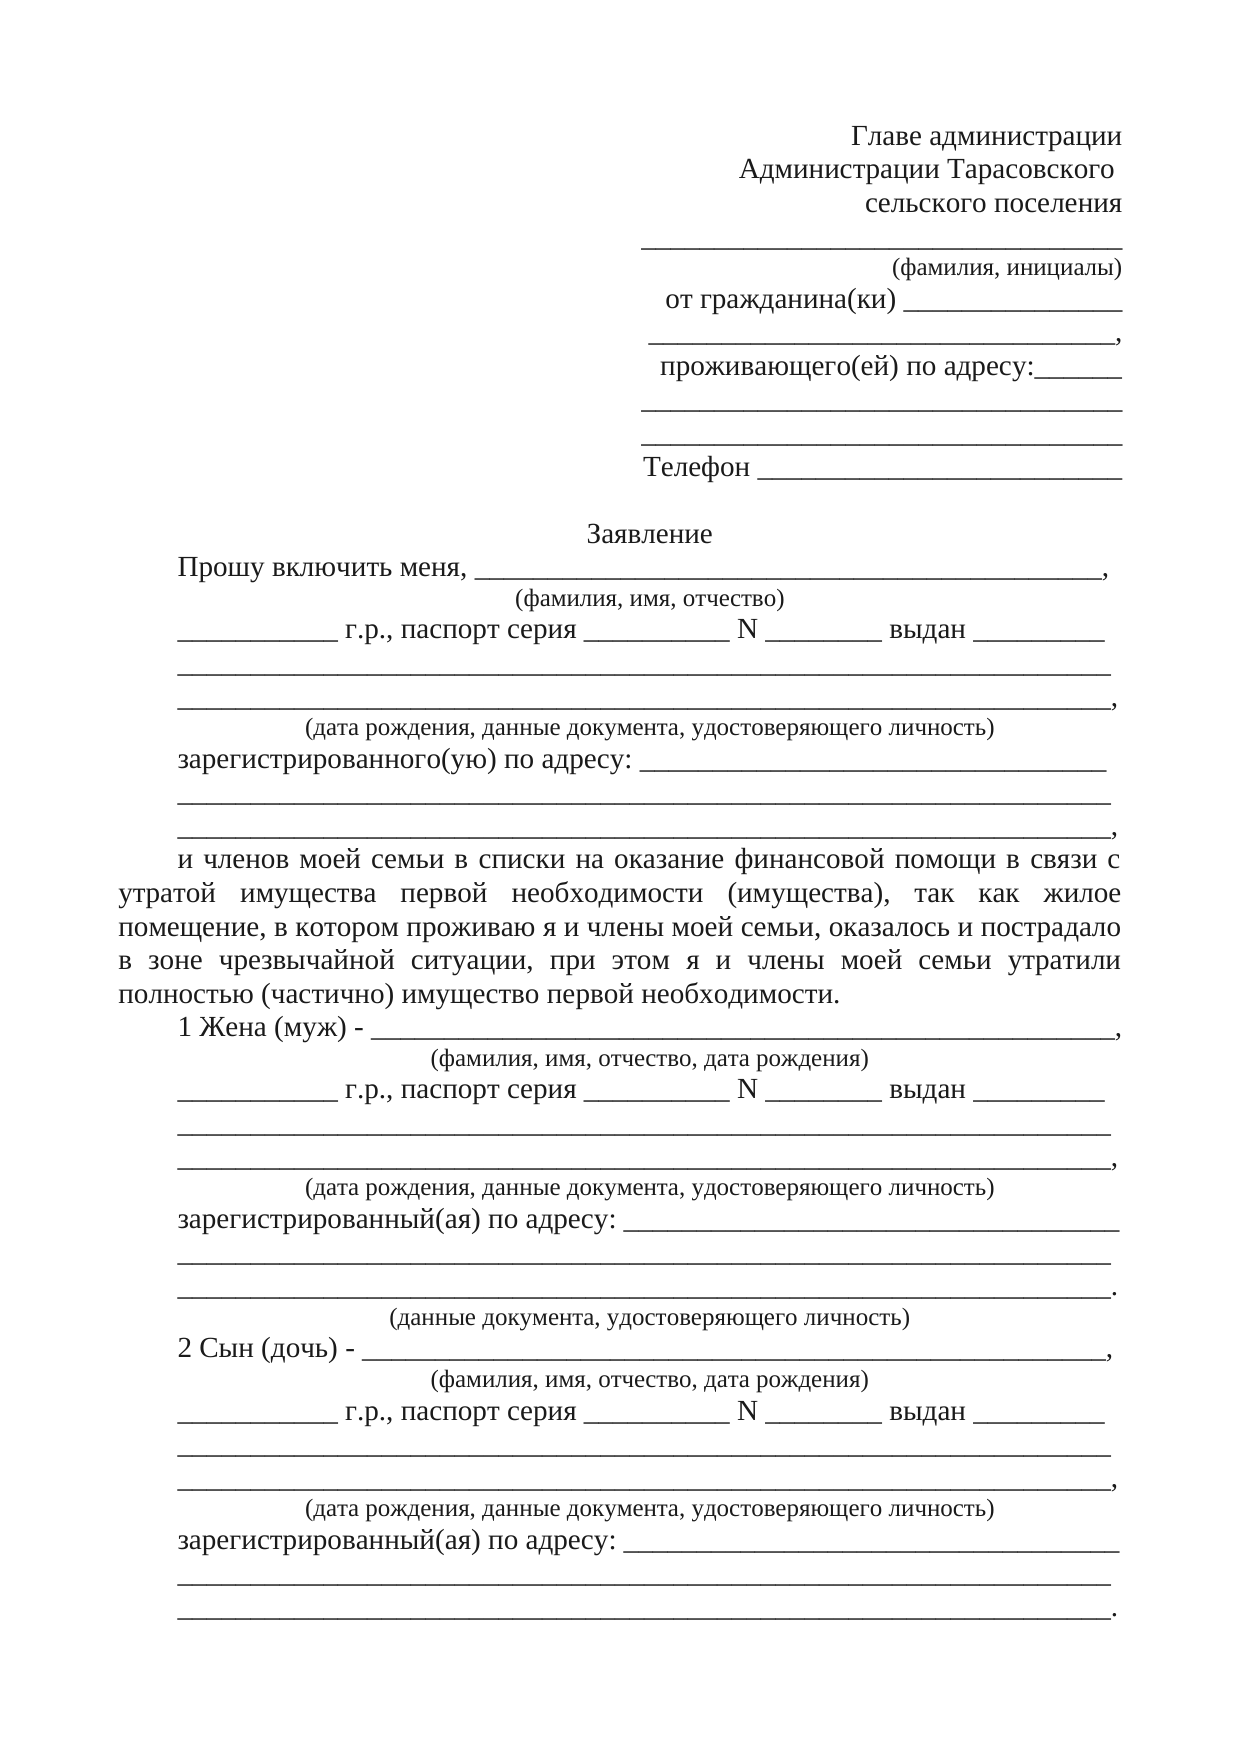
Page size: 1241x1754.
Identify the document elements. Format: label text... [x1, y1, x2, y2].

text (фамилия, имя, отчество, дата рождения) [118, 1043, 1122, 1072]
text ________________________________________________________________, [118, 808, 1122, 842]
text проживающего(ей) по адресу:______ [118, 348, 1122, 382]
text (дата рождения, данные документа, удостоверяющего личность) [118, 712, 1122, 741]
text _________________________________ [118, 219, 1122, 252]
text (фамилия, инициалы) [118, 252, 1122, 281]
text зарегистрированного(ую) по адресу: ________________________________ [118, 741, 1122, 774]
text _________________________________ [118, 415, 1122, 449]
text (данные документа, удостоверяющего личность) [118, 1302, 1122, 1330]
text ________________________________________________________________ [118, 1556, 1122, 1589]
text ________________________________, [118, 314, 1122, 348]
text _________________________________ [118, 382, 1122, 415]
text (дата рождения, данные документа, удостоверяющего личность) [118, 1493, 1122, 1522]
text (фамилия, имя, отчество) [118, 583, 1122, 612]
text ________________________________________________________________ [118, 1234, 1122, 1268]
text ________________________________________________________________, [118, 1139, 1122, 1172]
text (дата рождения, данные документа, удостоверяющего личность) [118, 1172, 1122, 1201]
text ________________________________________________________________ [118, 1426, 1122, 1460]
text Заявление [118, 516, 1122, 549]
text Прошу включить меня, ___________________________________________, [118, 549, 1122, 583]
text ________________________________________________________________, [118, 679, 1122, 712]
text ________________________________________________________________ [118, 645, 1122, 679]
text от гражданина(ки) _______________ [118, 281, 1122, 314]
text Телефон _________________________ [118, 449, 1122, 482]
text ________________________________________________________________, [118, 1460, 1122, 1493]
text и членов моей семьи в списки на оказание финансовой помощи в связи с утратой имущества первой необходимости (имущества), так как жилое помещение, в котором проживаю я и члены моей семьи, оказалось и пострадало в зоне чрезвычайной ситуации, при этом я и члены моей семьи утратили полностью (частично) имущество первой необходимости. [118, 842, 1122, 1009]
text ___________ г.р., паспорт серия __________ N ________ выдан _________ [118, 1072, 1122, 1105]
text зарегистрированный(ая) по адресу: __________________________________ [118, 1522, 1122, 1556]
text (фамилия, имя, отчество, дата рождения) [118, 1364, 1122, 1393]
text зарегистрированный(ая) по адресу: __________________________________ [118, 1201, 1122, 1234]
text ________________________________________________________________. [118, 1589, 1122, 1623]
text Администрации Тарасовского [118, 152, 1122, 185]
text ___________ г.р., паспорт серия __________ N ________ выдан _________ [118, 1393, 1122, 1426]
text ________________________________________________________________ [118, 774, 1122, 808]
text Главе администрации [118, 118, 1122, 152]
text ___________ г.р., паспорт серия __________ N ________ выдан _________ [118, 612, 1122, 645]
text 2 Сын (дочь) - ___________________________________________________, [118, 1330, 1122, 1364]
text сельского поселения [118, 185, 1122, 219]
text ________________________________________________________________. [118, 1268, 1122, 1302]
text ________________________________________________________________ [118, 1105, 1122, 1139]
text 1 Жена (муж) - ___________________________________________________, [118, 1009, 1122, 1043]
